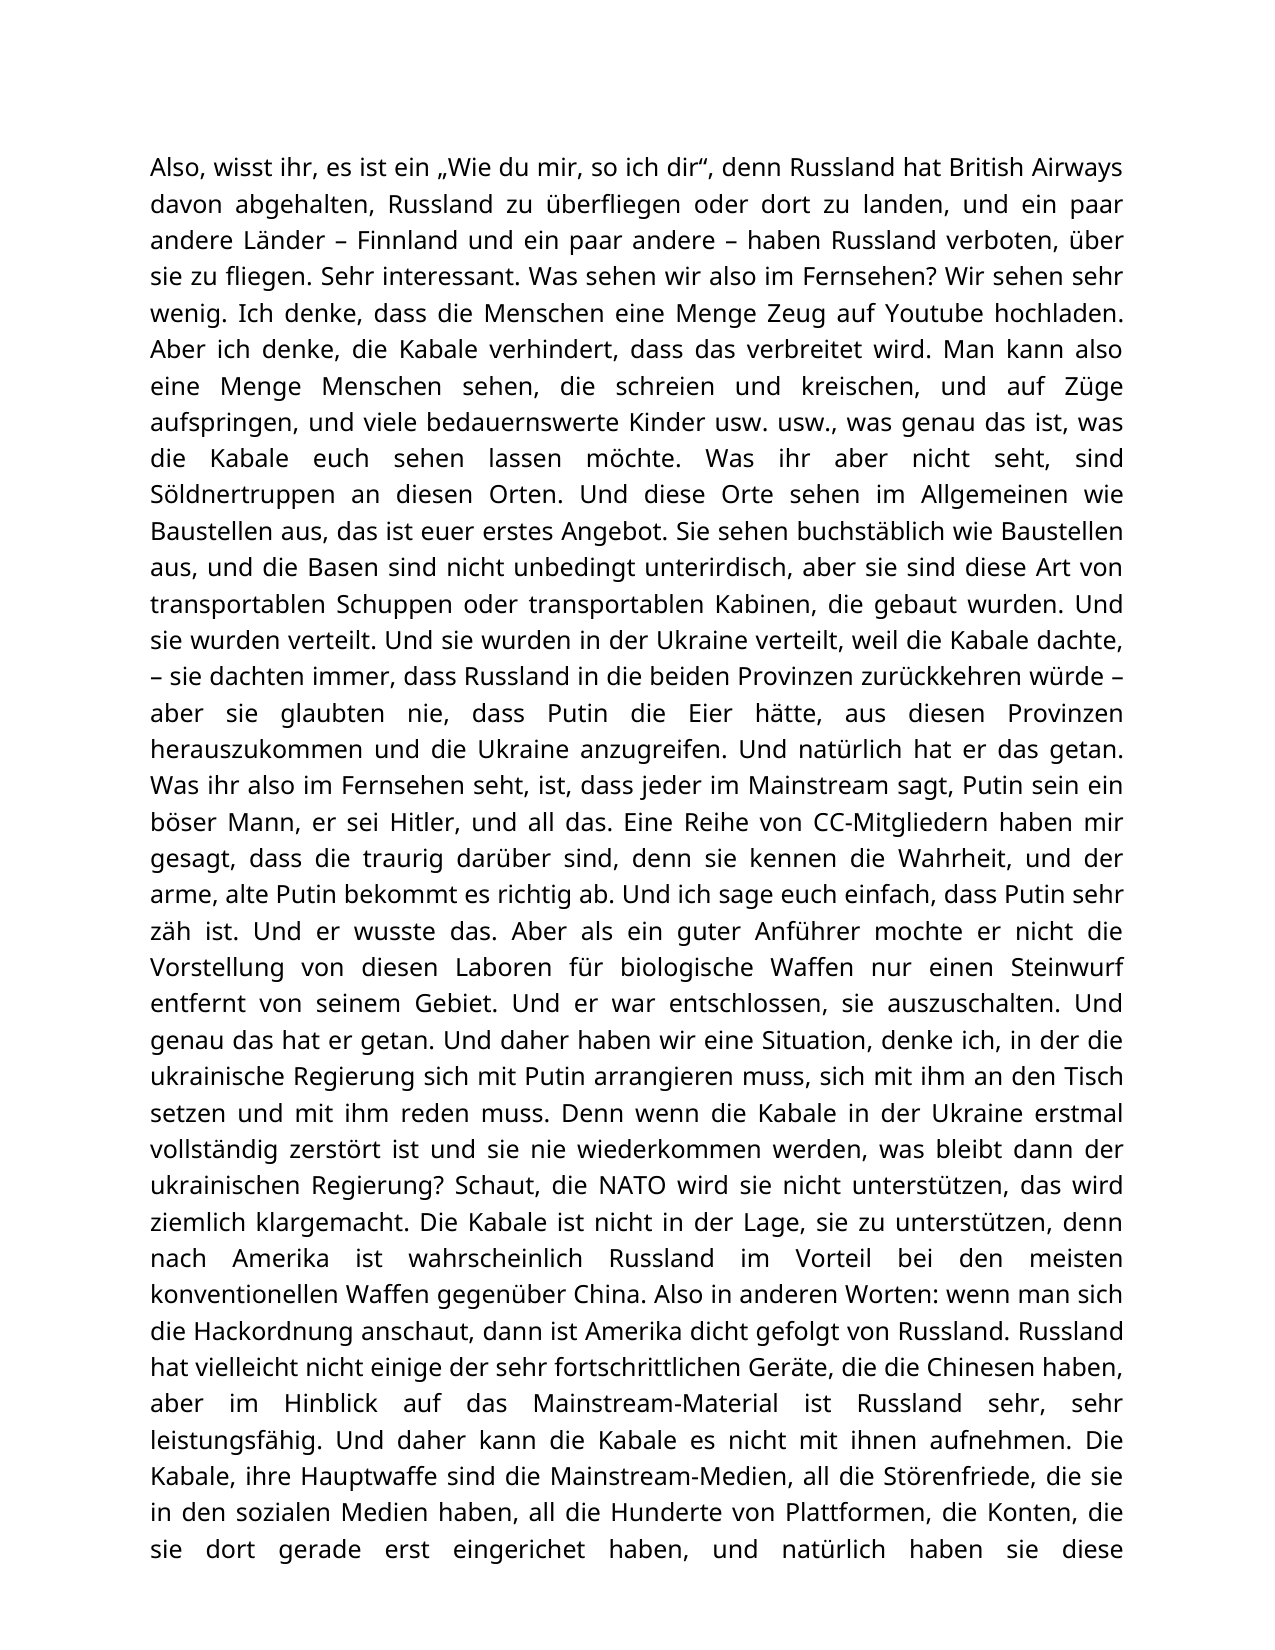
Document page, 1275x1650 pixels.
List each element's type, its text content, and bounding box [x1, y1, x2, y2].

text Also, wisst ihr, es ist ein „Wie du mir, so ich dir“, denn Russland hat British Airways davon abgehalten, Russland zu überfliegen oder dort zu landen, und ein paar andere Länder – Finnland und ein paar andere – haben Russland verboten, über sie zu fliegen. Sehr interessant. Was sehen wir also im Fernsehen? Wir sehen sehr wenig. Ich denke, dass die Menschen eine Menge Zeug auf Youtube hochladen. Aber ich denke, die Kabale verhindert, dass das verbreitet wird. Man kann also eine Menge Menschen sehen, die schreien und kreischen, und auf Züge aufspringen, und viele bedauernswerte Kinder usw. usw., was genau das ist, was die Kabale euch sehen lassen möchte. Was ihr aber nicht seht, sind Söldnertruppen an diesen Orten. Und diese Orte sehen im Allgemeinen wie Baustellen aus, das ist euer erstes Angebot. Sie sehen buchstäblich wie Baustellen aus, und die Basen sind nicht unbedingt unterirdisch, aber sie sind diese Art von transportablen Schuppen oder transportablen Kabinen, die gebaut wurden. Und sie wurden verteilt. Und sie wurden in der Ukraine verteilt, weil die Kabale dachte, – sie dachten immer, dass Russland in die beiden Provinzen zurückkehren würde – aber sie glaubten nie, dass Putin die Eier hätte, aus diesen Provinzen herauszukommen und die Ukraine anzugreifen. Und natürlich hat er das getan. Was ihr also im Fernsehen seht, ist, dass jeder im Mainstream sagt, Putin sein ein böser Mann, er sei Hitler, und all das. Eine Reihe von CC-Mitgliedern haben mir gesagt, dass die traurig darüber sind, denn sie kennen die Wahrheit, und der arme, alte Putin bekommt es richtig ab. Und ich sage euch einfach, dass Putin sehr zäh ist. Und er wusste das. Aber als ein guter Anführer mochte er nicht die Vorstellung von diesen Laboren für biologische Waffen nur einen Steinwurf entfernt von seinem Gebiet. Und er war entschlossen, sie auszuschalten. Und genau das hat er getan. Und daher haben wir eine Situation, denke ich, in der die ukrainische Regierung sich mit Putin arrangieren muss, sich mit ihm an den Tisch setzen und mit ihm reden muss. Denn wenn die Kabale in der Ukraine erstmal vollständig zerstört ist und sie nie wiederkommen werden, was bleibt dann der ukrainischen Regierung? Schaut, die NATO wird sie nicht unterstützen, das wird ziemlich klargemacht. Die Kabale ist nicht in der Lage, sie zu unterstützen, denn nach Amerika ist wahrscheinlich Russland im Vorteil bei den meisten konventionellen Waffen gegenüber China. Also in anderen Worten: wenn man sich die Hackordnung anschaut, dann ist Amerika dicht gefolgt von Russland. Russland hat vielleicht nicht einige der sehr fortschrittlichen Geräte, die die Chinesen haben, aber im Hinblick auf das Mainstream-Material ist Russland sehr, sehr leistungsfähig. Und daher kann die Kabale es nicht mit ihnen aufnehmen. Die Kabale, ihre Hauptwaffe sind die Mainstream-Medien, all die Störenfriede, die sie in den sozialen Medien haben, all die Hunderte von Plattformen, die Konten, die sie dort gerade erst eingerichet haben, und natürlich haben sie diese [150, 150, 1125, 1566]
